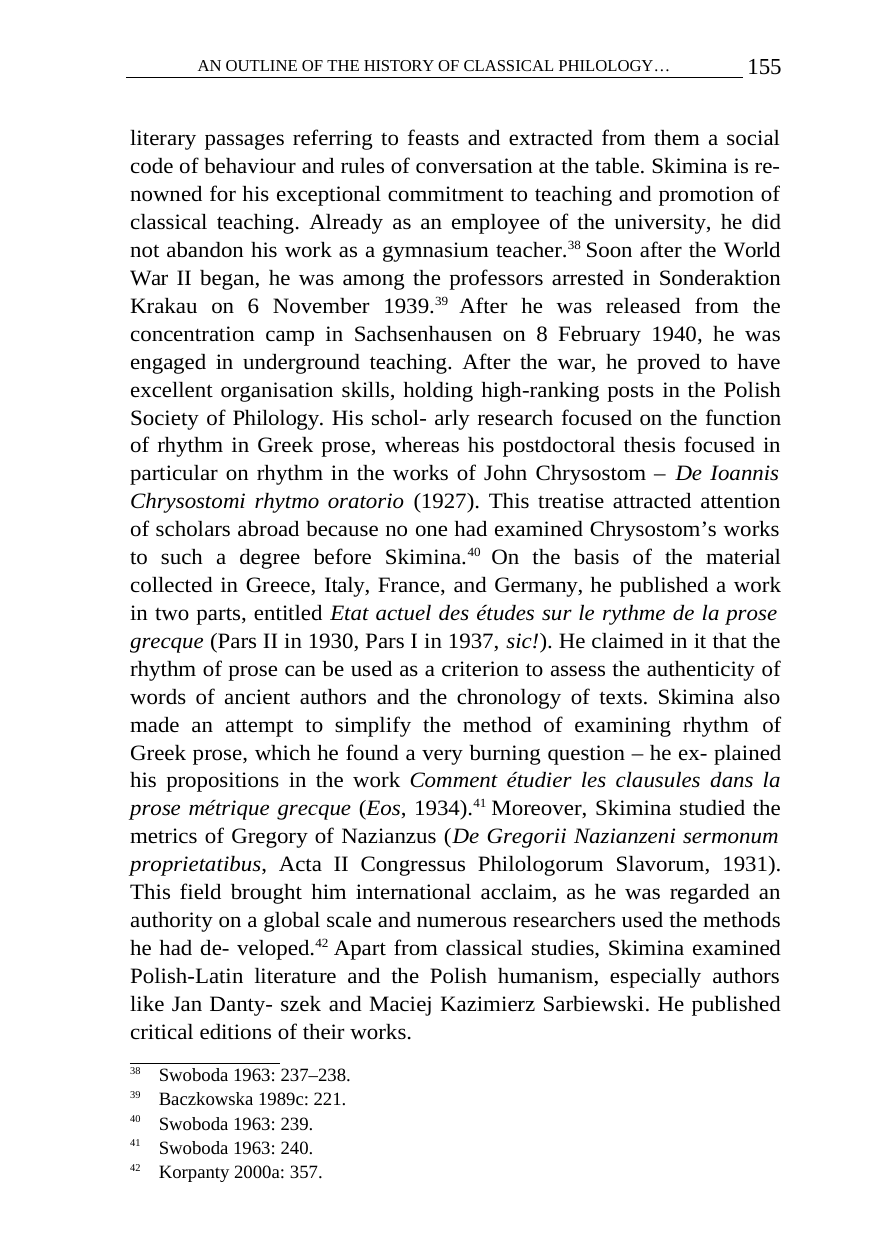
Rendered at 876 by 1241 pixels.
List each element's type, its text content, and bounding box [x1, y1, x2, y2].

text 38 Swoboda 1963: 237–238. [130, 1050, 792, 1086]
text 39 Baczkowska 1989c: 221. [130, 1088, 792, 1110]
text 40 Swoboda 1963: 239. [130, 1112, 792, 1134]
text literary passages referring to feasts and extracted from them a social code of behaviour and rules of conversation at the table. Skimina is re- nowned for his exceptional commitment to teaching and promotion of classical teaching. Already as an employee of the university, he did not abandon his work as a gymnasium teacher.38 Soon after the World War II began, he was among the professors arrested in Sonderaktion Krakau on 6 November 1939.39 After he was released from the concentration camp in Sachsenhausen on 8 February 1940, he was engaged in underground teaching. After the war, he proved to have excellent organisation skills, holding high-ranking posts in the Polish Society of Philology. His schol- arly research focused on the function of rhythm in Greek prose, whereas his postdoctoral thesis focused in particular on rhythm in the works of John Chrysostom – De Ioannis Chrysostomi rhytmo oratorio (1927). This treatise attracted attention of scholars abroad because no one had examined Chrysostom’s works to such a degree before Skimina.40 On the basis of the material collected in Greece, Italy, France, and Germany, he published a work in two parts, entitled Etat actuel des études sur le rythme de la prose grecque (Pars II in 1930, Pars I in 1937, sic!). He claimed in it that the rhythm of prose can be used as a criterion to assess the authenticity of words of ancient authors and the chronology of texts. Skimina also made an attempt to simplify the method of examining rhythm of Greek prose, which he found a very burning question – he ex- plained his propositions in the work Comment étudier les clausules dans la prose métrique grecque (Eos, 1934).41 Moreover, Skimina studied the metrics of Gregory of Nazianzus (De Gregorii Nazianzeni sermonum proprietatibus, Acta II Congressus Philologorum Slavorum, 1931). This field brought him international acclaim, as he was regarded an authority on a global scale and numerous researchers used the methods he had de- veloped.42 Apart from classical studies, Skimina examined Polish-Latin literature and the Polish humanism, especially authors like Jan Danty- szek and Maciej Kazimierz Sarbiewski. He published critical editions of their works. [130, 125, 781, 1044]
text 41 Swoboda 1963: 240. [130, 1137, 792, 1158]
text 42 Korpanty 2000a: 357. [130, 1161, 792, 1182]
